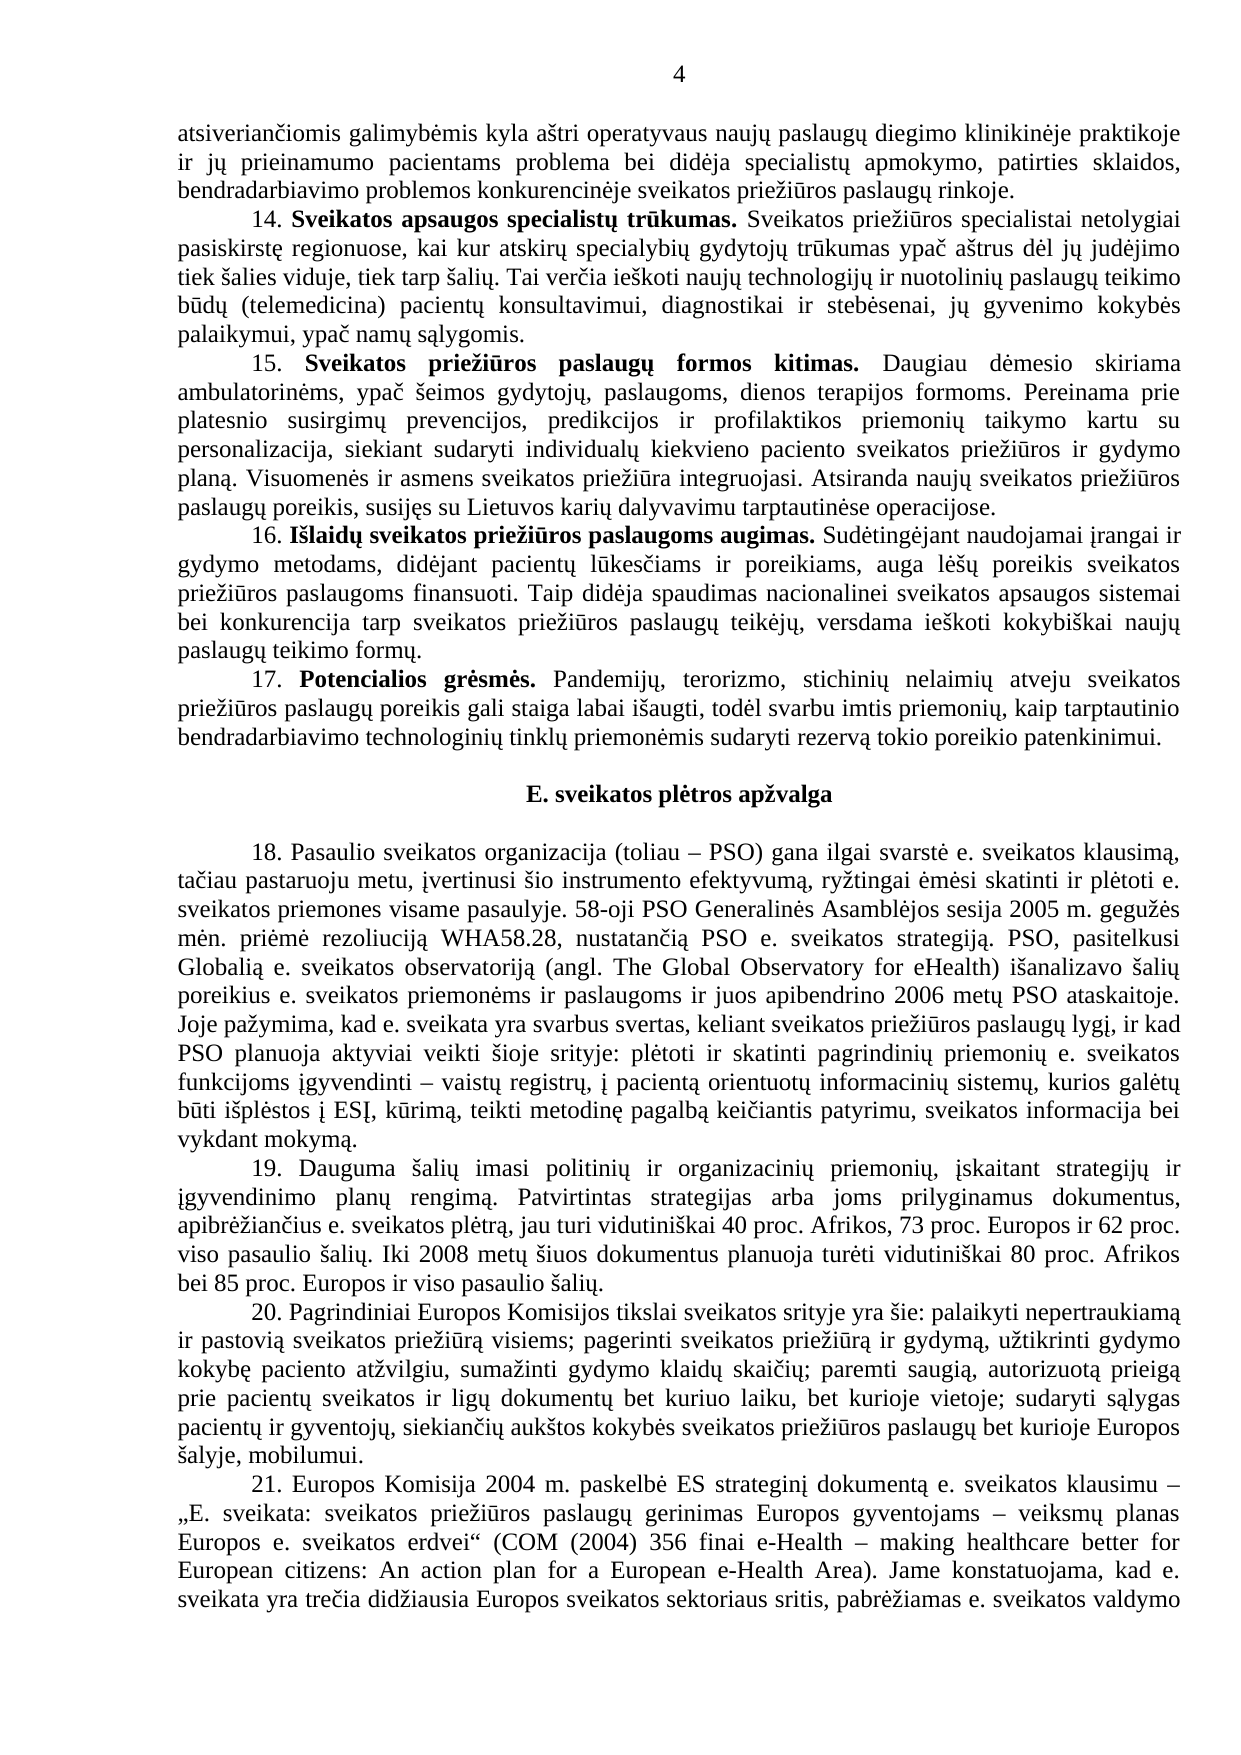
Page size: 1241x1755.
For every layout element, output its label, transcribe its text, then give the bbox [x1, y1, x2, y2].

text 16. Išlaidų sveikatos priežiūros paslaugoms augimas. Sudėtingėjant naudojamai įrangai ir gydymo metodams, didėjant pacientų lūkesčiams ir poreikiams, auga lėšų poreikis sveikatos priežiūros paslaugoms finansuoti. Taip didėja spaudimas nacionalinei sveikatos apsaugos sistemai bei konkurencija tarp sveikatos priežiūros paslaugų teikėjų, versdama ieškoti kokybiškai naujų paslaugų teikimo formų. [177, 521, 1181, 664]
text atsiveriančiomis galimybėmis kyla aštri operatyvaus naujų paslaugų diegimo klinikinėje praktikoje ir jų prieinamumo pacientams problema bei didėja specialistų apmokymo, patirties sklaidos, bendradarbiavimo problemos konkurencinėje sveikatos priežiūros paslaugų rinkoje. [177, 118, 1181, 204]
text 20. Pagrindiniai Europos Komisijos tikslai sveikatos srityje yra šie: palaikyti nepertraukiamą ir pastovią sveikatos priežiūrą visiems; pagerinti sveikatos priežiūrą ir gydymą, užtikrinti gydymo kokybę paciento atžvilgiu, sumažinti gydymo klaidų skaičių; paremti saugią, autorizuotą prieigą prie pacientų sveikatos ir ligų dokumentų bet kuriuo laiku, bet kurioje vietoje; sudaryti sąlygas pacientų ir gyventojų, siekiančių aukštos kokybės sveikatos priežiūros paslaugų bet kurioje Europos šalyje, mobilumui. [177, 1297, 1181, 1469]
text 17. Potencialios grėsmės. Pandemijų, terorizmo, stichinių nelaimių atveju sveikatos priežiūros paslaugų poreikis gali staiga labai išaugti, todėl svarbu imtis priemonių, kaip tarptautinio bendradarbiavimo technologinių tinklų priemonėmis sudaryti rezervą tokio poreikio patenkinimui. [177, 664, 1181, 751]
text 14. Sveikatos apsaugos specialistų trūkumas. Sveikatos priežiūros specialistai netolygiai pasiskirstę regionuose, kai kur atskirų specialybių gydytojų trūkumas ypač aštrus dėl jų judėjimo tiek šalies viduje, tiek tarp šalių. Tai verčia ieškoti naujų technologijų ir nuotolinių paslaugų teikimo būdų (telemedicina) pacientų konsultavimui, diagnostikai ir stebėsenai, jų gyvenimo kokybės palaikymui, ypač namų sąlygomis. [177, 204, 1181, 348]
text 19. Dauguma šalių imasi politinių ir organizacinių priemonių, įskaitant strategijų ir įgyvendinimo planų rengimą. Patvirtintas strategijas arba joms prilyginamus dokumentus, apibrėžiančius e. sveikatos plėtrą, jau turi vidutiniškai 40 proc. Afrikos, 73 proc. Europos ir 62 proc. viso pasaulio šalių. Iki 2008 metų šiuos dokumentus planuoja turėti vidutiniškai 80 proc. Afrikos bei 85 proc. Europos ir viso pasaulio šalių. [177, 1153, 1181, 1297]
text 15. Sveikatos priežiūros paslaugų formos kitimas. Daugiau dėmesio skiriama ambulatorinėms, ypač šeimos gydytojų, paslaugoms, dienos terapijos formoms. Pereinama prie platesnio susirgimų prevencijos, predikcijos ir profilaktikos priemonių taikymo kartu su personalizacija, siekiant sudaryti individualų kiekvieno paciento sveikatos priežiūros ir gydymo planą. Visuomenės ir asmens sveikatos priežiūra integruojasi. Atsiranda naujų sveikatos priežiūros paslaugų poreikis, susijęs su Lietuvos karių dalyvavimu tarptautinėse operacijose. [177, 348, 1181, 521]
text 18. Pasaulio sveikatos organizacija (toliau – PSO) gana ilgai svarstė e. sveikatos klausimą, tačiau pastaruoju metu, įvertinusi šio instrumento efektyvumą, ryžtingai ėmėsi skatinti ir plėtoti e. sveikatos priemones visame pasaulyje. 58-oji PSO Generalinės Asamblėjos sesija 2005 m. gegužės mėn. priėmė rezoliuciją WHA58.28, nustatančią PSO e. sveikatos strategiją. PSO, pasitelkusi Globalią e. sveikatos observatoriją (angl. The Global Observatory for eHealth) išanalizavo šalių poreikius e. sveikatos priemonėms ir paslaugoms ir juos apibendrino 2006 metų PSO ataskaitoje. Joje pažymima, kad e. sveikata yra svarbus svertas, keliant sveikatos priežiūros paslaugų lygį, ir kad PSO planuoja aktyviai veikti šioje srityje: plėtoti ir skatinti pagrindinių priemonių e. sveikatos funkcijoms įgyvendinti – vaistų registrų, į pacientą orientuotų informacinių sistemų, kurios galėtų būti išplėstos į ESĮ, kūrimą, teikti metodinę pagalbą keičiantis patyrimu, sveikatos informacija bei vykdant mokymą. [177, 837, 1181, 1153]
text 21. Europos Komisija 2004 m. paskelbė ES strateginį dokumentą e. sveikatos klausimu – „E. sveikata: sveikatos priežiūros paslaugų gerinimas Europos gyventojams – veiksmų planas Europos e. sveikatos erdvei“ (COM (2004) 356 finai e-Health – making healthcare better for European citizens: An action plan for a European e-Health Area). Jame konstatuojama, kad e. sveikata yra trečia didžiausia Europos sveikatos sektoriaus sritis, pabrėžiamas e. sveikatos valdymo [177, 1469, 1181, 1613]
text E. sveikatos plėtros apžvalga [177, 779, 1181, 808]
